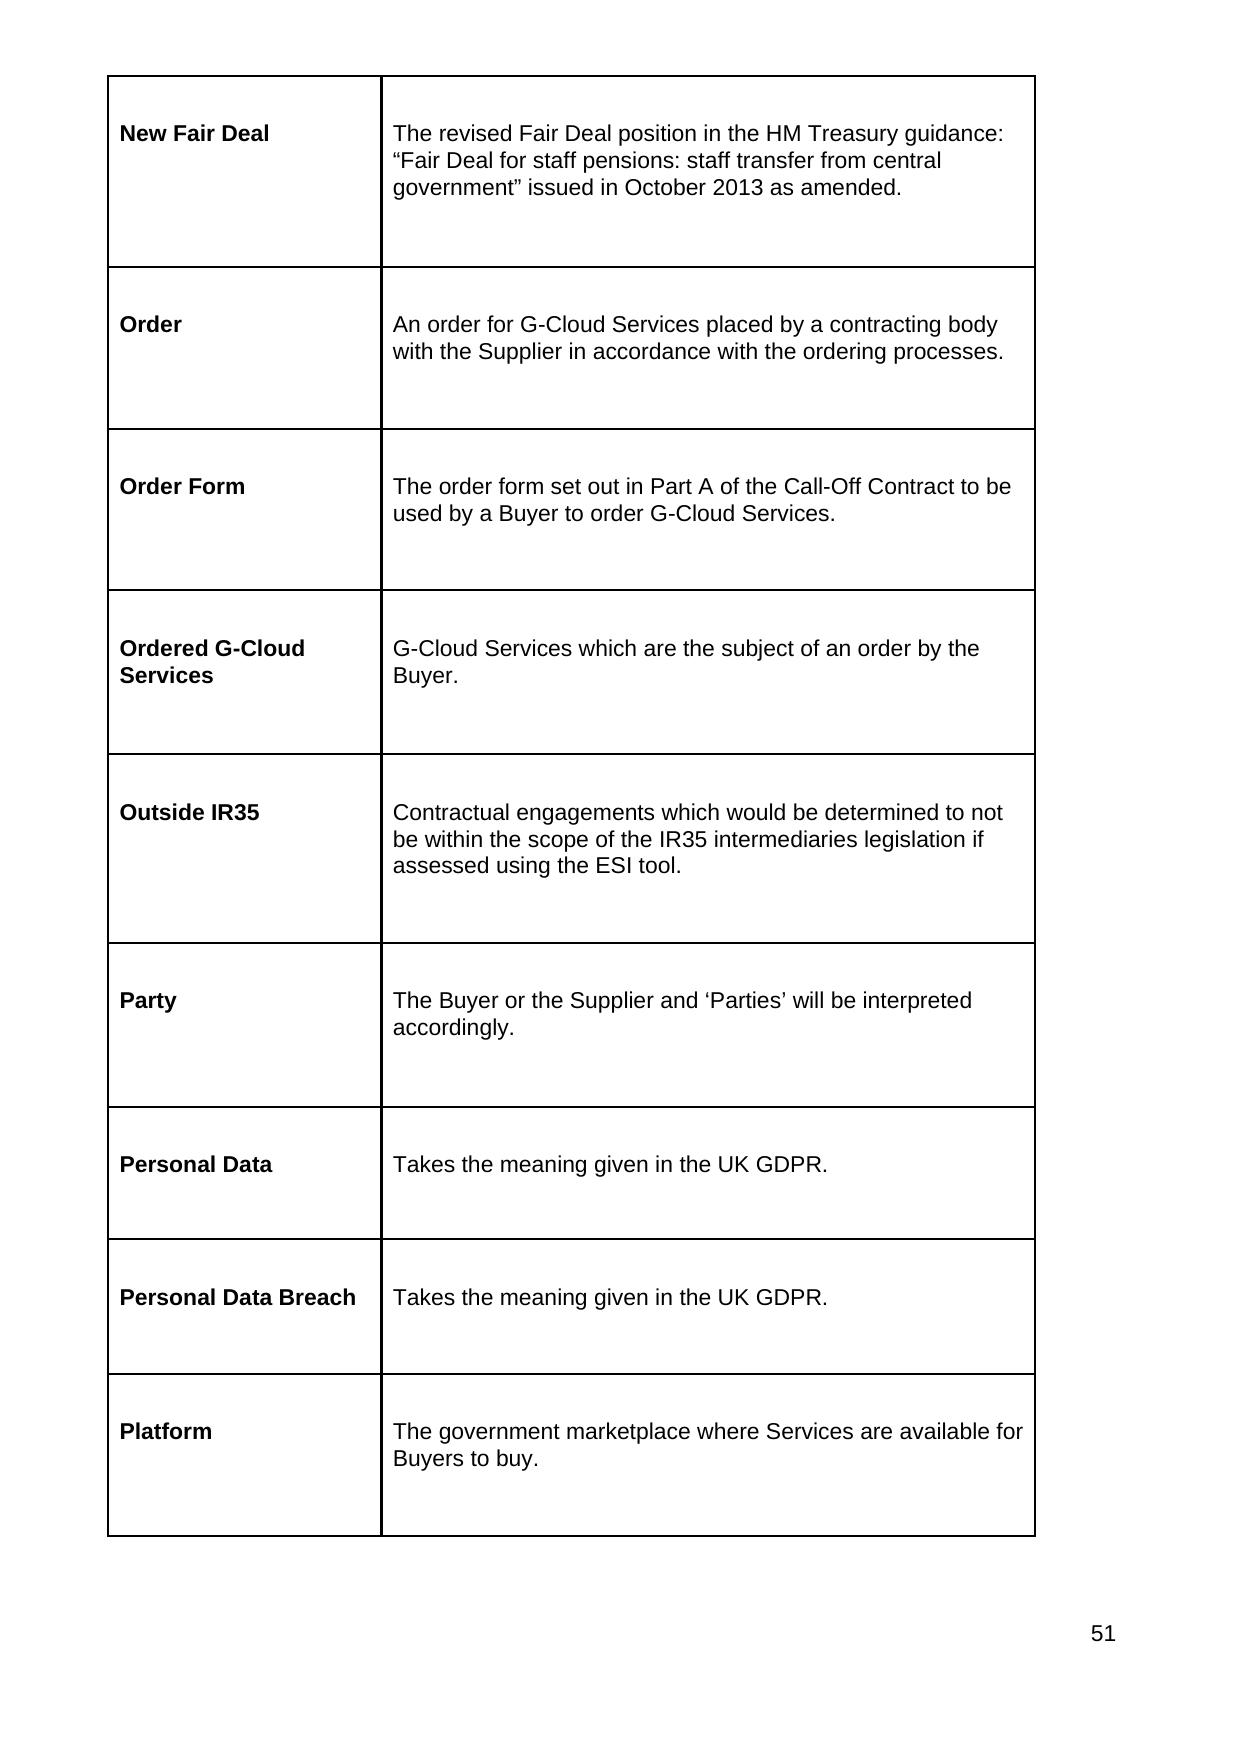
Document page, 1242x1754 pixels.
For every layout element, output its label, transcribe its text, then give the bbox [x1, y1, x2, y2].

table_cell Order Form [109, 430, 380, 589]
table_cell Ordered G-Cloud Services [109, 591, 380, 753]
table_cell G-Cloud Services which are the subject of an order by the Buyer. [383, 591, 1034, 753]
table_cell The order form set out in Part A of the Call-Off Contract to be used by a Buyer to order G-Cloud Services. [383, 430, 1034, 589]
table_cell An order for G-Cloud Services placed by a contracting body with the Supplier in accordance with the ordering processes. [383, 268, 1034, 428]
table_header New Fair Deal [109, 77, 380, 266]
table_cell The Buyer or the Supplier and ‘Parties’ will be interpreted accordingly. [383, 944, 1034, 1106]
table_cell Party [109, 944, 380, 1106]
table_cell Order [109, 268, 380, 428]
table_cell Personal Data Breach [109, 1240, 380, 1373]
table_header The revised Fair Deal position in the HM Treasury guidance: “Fair Deal for staff pensions: staff transfer from central government” issued in October 2013 as amended. [383, 77, 1034, 266]
table_cell Personal Data [109, 1108, 380, 1238]
table_cell Takes the meaning given in the UK GDPR. [383, 1108, 1034, 1238]
table_cell Takes the meaning given in the UK GDPR. [383, 1240, 1034, 1373]
table_cell The government marketplace where Services are available for Buyers to buy. [383, 1375, 1034, 1534]
table_cell Contractual engagements which would be determined to not be within the scope of the IR35 intermediaries legislation if assessed using the ESI tool. [383, 755, 1034, 942]
table_cell Outside IR35 [109, 755, 380, 942]
table_cell Platform [109, 1375, 380, 1534]
